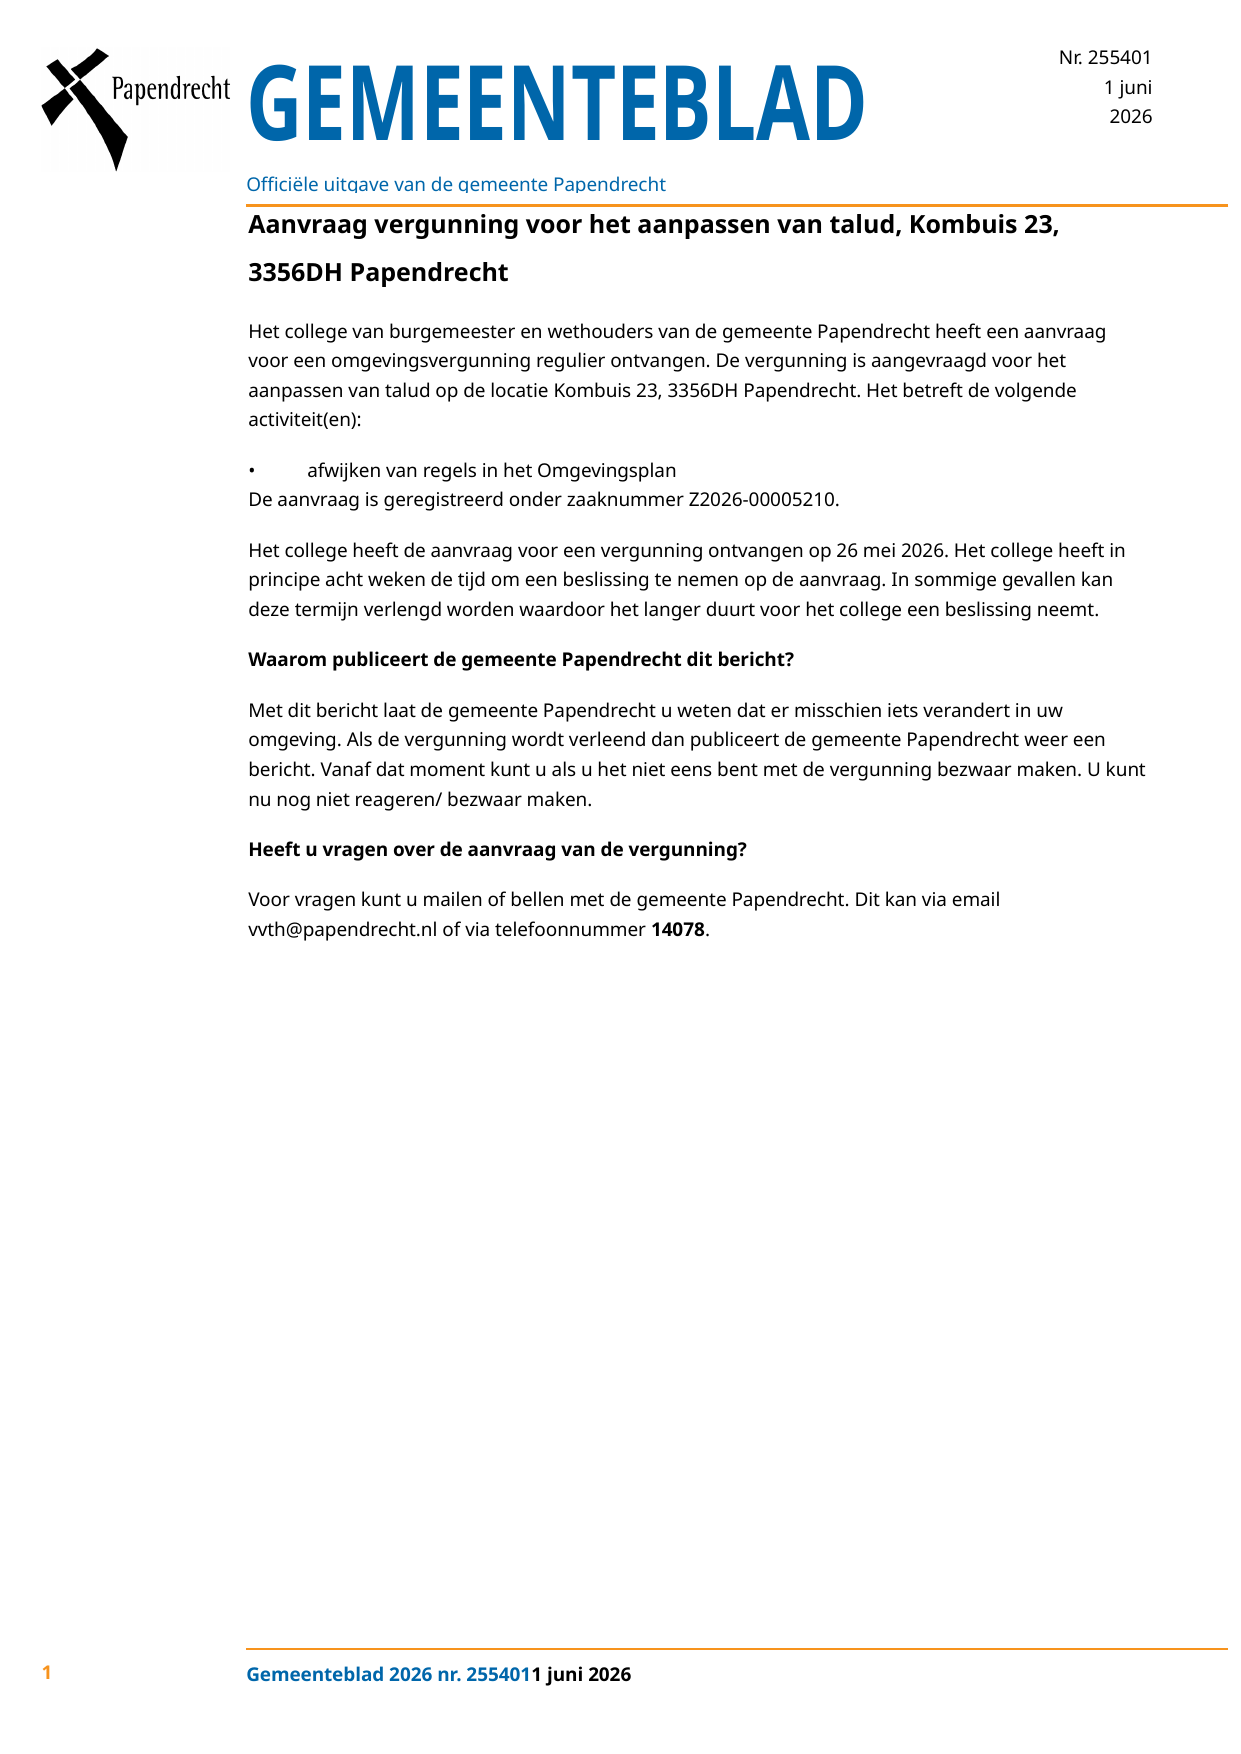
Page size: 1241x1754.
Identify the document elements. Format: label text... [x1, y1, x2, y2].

text Voor vragen kunt u mailen of bellen met de gemeente Papendrecht. Dit kan via email vvth@papendrecht.nl of via telefoonnummer 14078. [248, 887, 1152, 942]
list afwijken van regels in het Omgevingsplan [248, 457, 1152, 483]
text Het college van burgemeester en wethouders van de gemeente Papendrecht heeft een aanvraag voor een omgevingsvergunning regulier ontvangen. De vergunning is aangevraagd voor het aanpassen van talud op de locatie Kombuis 23, 3356DH Papendrecht. Het betreft de volgende activiteit(en): [248, 318, 1152, 432]
text Heeft u vragen over de aanvraag van de vergunning? [248, 836, 1152, 862]
text Met dit bericht laat de gemeente Papendrecht u weten dat er misschien iets verandert in uw omgeving. Als de vergunning wordt verleend dan publiceert de gemeente Papendrecht weer een bericht. Vanaf dat moment kunt u als u het niet eens bent met de vergunning bezwaar maken. U kunt nu nog niet reageren/ bezwaar maken. [248, 697, 1152, 812]
text Het college heeft de aanvraag voor een vergunning ontvangen op 26 mei 2026. Het college heeft in principe acht weken de tijd om een beslissing te nemen op de aanvraag. In sommige gevallen kan deze termijn verlengd worden waardoor het langer duurt voor het college een beslissing neemt. [248, 537, 1152, 622]
text Aanvraag vergunning voor het aanpassen van talud, Kombuis 23, 3356DH Papendrecht [248, 207, 1152, 288]
text De aanvraag is geregistreerd onder zaaknummer Z2026-00005210. [248, 487, 1152, 512]
text Waarom publiceert de gemeente Papendrecht dit bericht? [248, 647, 1152, 672]
picture [41, 47, 231, 172]
